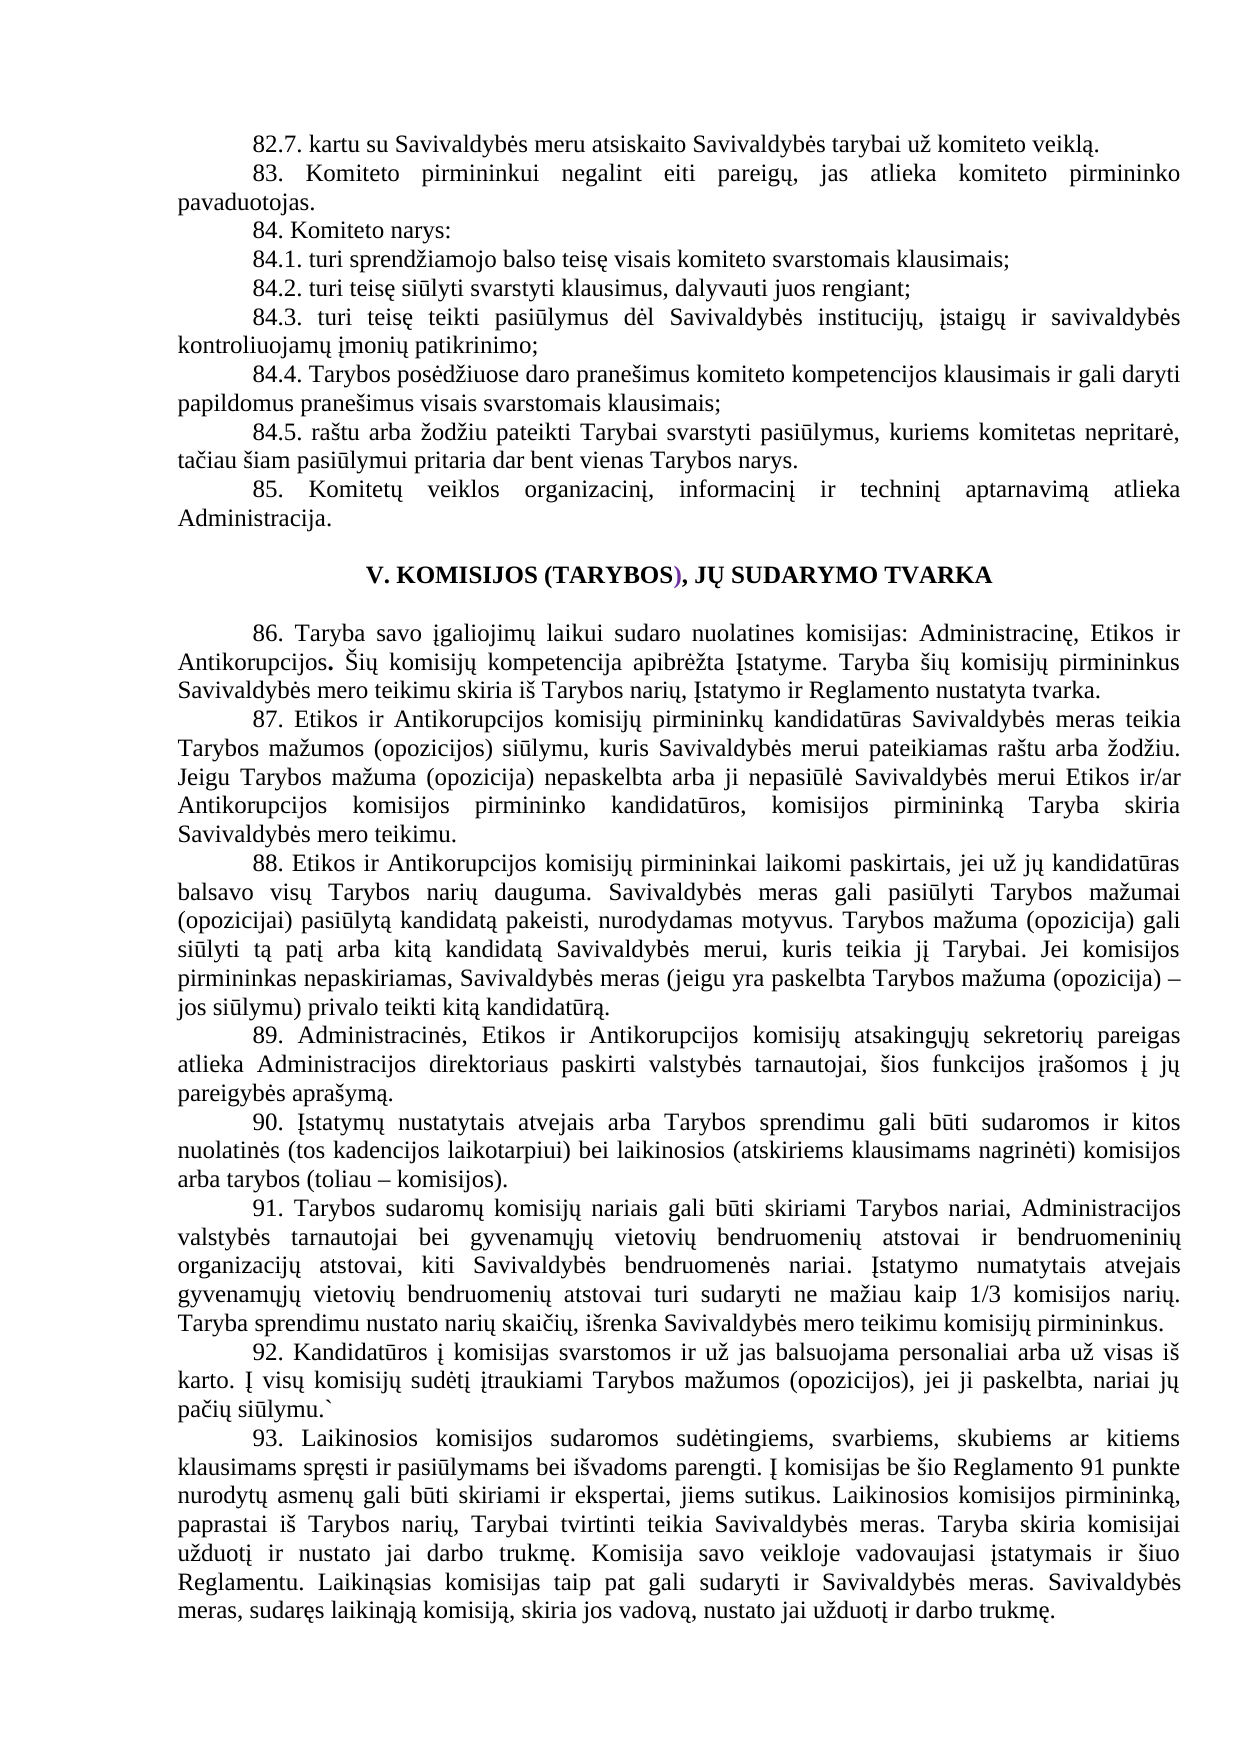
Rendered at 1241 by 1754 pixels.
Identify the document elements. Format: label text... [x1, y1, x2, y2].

text V. KOMISIJOS (TARYBOS), JŲ SUDARYMO TVARKA [177, 560, 1181, 589]
text 84. Komiteto narys: [177, 215, 1181, 244]
text 88. Etikos ir Antikorupcijos komisijų pirmininkai laikomi paskirtais, jei už jų kandidatūras balsavo visų Tarybos narių dauguma. Savivaldybės meras gali pasiūlyti Tarybos mažumai (opozicijai) pasiūlytą kandidatą pakeisti, nurodydamas motyvus. Tarybos mažuma (opozicija) gali siūlyti tą patį arba kitą kandidatą Savivaldybės merui, kuris teikia jį Tarybai. Jei komisijos pirmininkas nepaskiriamas, Savivaldybės meras (jeigu yra paskelbta Tarybos mažuma (opozicija) – jos siūlymu) privalo teikti kitą kandidatūrą. [177, 848, 1181, 1020]
text 89. Administracinės, Etikos ir Antikorupcijos komisijų atsakingųjų sekretorių pareigas atlieka Administracijos direktoriaus paskirti valstybės tarnautojai, šios funkcijos įrašomos į jų pareigybės aprašymą. [177, 1020, 1181, 1107]
text 92. Kandidatūros į komisijas svarstomos ir už jas balsuojama personaliai arba už visas iš karto. Į visų komisijų sudėtį įtraukiami Tarybos mažumos (opozicijos), jei ji paskelbta, nariai jų pačių siūlymu.` [177, 1337, 1181, 1423]
text 84.4. Tarybos posėdžiuose daro pranešimus komiteto kompetencijos klausimais ir gali daryti papildomus pranešimus visais svarstomais klausimais; [177, 359, 1181, 417]
text 87. Etikos ir Antikorupcijos komisijų pirmininkų kandidatūras Savivaldybės meras teikia Tarybos mažumos (opozicijos) siūlymu, kuris Savivaldybės merui pateikiamas raštu arba žodžiu. Jeigu Tarybos mažuma (opozicija) nepaskelbta arba ji nepasiūlė Savivaldybės merui Etikos ir/ar Antikorupcijos komisijos pirmininko kandidatūros, komisijos pirmininką Taryba skiria Savivaldybės mero teikimu. [177, 704, 1181, 848]
text 84.1. turi sprendžiamojo balso teisę visais komiteto svarstomais klausimais; [177, 244, 1181, 273]
text 86. Taryba savo įgaliojimų laikui sudaro nuolatines komisijas: Administracinę, Etikos ir Antikorupcijos. Šių komisijų kompetencija apibrėžta Įstatyme. Taryba šių komisijų pirmininkus Savivaldybės mero teikimu skiria iš Tarybos narių, Įstatymo ir Reglamento nustatyta tvarka. [177, 618, 1181, 704]
text 82.7. kartu su Savivaldybės meru atsiskaito Savivaldybės tarybai už komiteto veiklą. [177, 129, 1181, 158]
text 84.3. turi teisę teikti pasiūlymus dėl Savivaldybės institucijų, įstaigų ir savivaldybės kontroliuojamų įmonių patikrinimo; [177, 302, 1181, 359]
text 84.5. raštu arba žodžiu pateikti Tarybai svarstyti pasiūlymus, kuriems komitetas nepritarė, tačiau šiam pasiūlymui pritaria dar bent vienas Tarybos narys. [177, 417, 1181, 474]
text 93. Laikinosios komisijos sudaromos sudėtingiems, svarbiems, skubiems ar kitiems klausimams spręsti ir pasiūlymams bei išvadoms parengti. Į komisijas be šio Reglamento 91 punkte nurodytų asmenų gali būti skiriami ir ekspertai, jiems sutikus. Laikinosios komisijos pirmininką, paprastai iš Tarybos narių, Tarybai tvirtinti teikia Savivaldybės meras. Taryba skiria komisijai užduotį ir nustato jai darbo trukmę. Komisija savo veikloje vadovaujasi įstatymais ir šiuo Reglamentu. Laikinąsias komisijas taip pat gali sudaryti ir Savivaldybės meras. Savivaldybės meras, sudaręs laikinąją komisiją, skiria jos vadovą, nustato jai užduotį ir darbo trukmę. [177, 1423, 1181, 1624]
text 85. Komitetų veiklos organizacinį, informacinį ir techninį aptarnavimą atlieka Administracija. [177, 474, 1181, 532]
text 84.2. turi teisę siūlyti svarstyti klausimus, dalyvauti juos rengiant; [177, 273, 1181, 302]
text 83. Komiteto pirmininkui negalint eiti pareigų, jas atlieka komiteto pirmininko pavaduotojas. [177, 158, 1181, 215]
text 90. Įstatymų nustatytais atvejais arba Tarybos sprendimu gali būti sudaromos ir kitos nuolatinės (tos kadencijos laikotarpiui) bei laikinosios (atskiriems klausimams nagrinėti) komisijos arba tarybos (toliau – komisijos). [177, 1107, 1181, 1193]
text 91. Tarybos sudaromų komisijų nariais gali būti skiriami Tarybos nariai, Administracijos valstybės tarnautojai bei gyvenamųjų vietovių bendruomenių atstovai ir bendruomeninių organizacijų atstovai, kiti Savivaldybės bendruomenės nariai. Įstatymo numatytais atvejais gyvenamųjų vietovių bendruomenių atstovai turi sudaryti ne mažiau kaip 1/3 komisijos narių. Taryba sprendimu nustato narių skaičių, išrenka Savivaldybės mero teikimu komisijų pirmininkus. [177, 1193, 1181, 1337]
